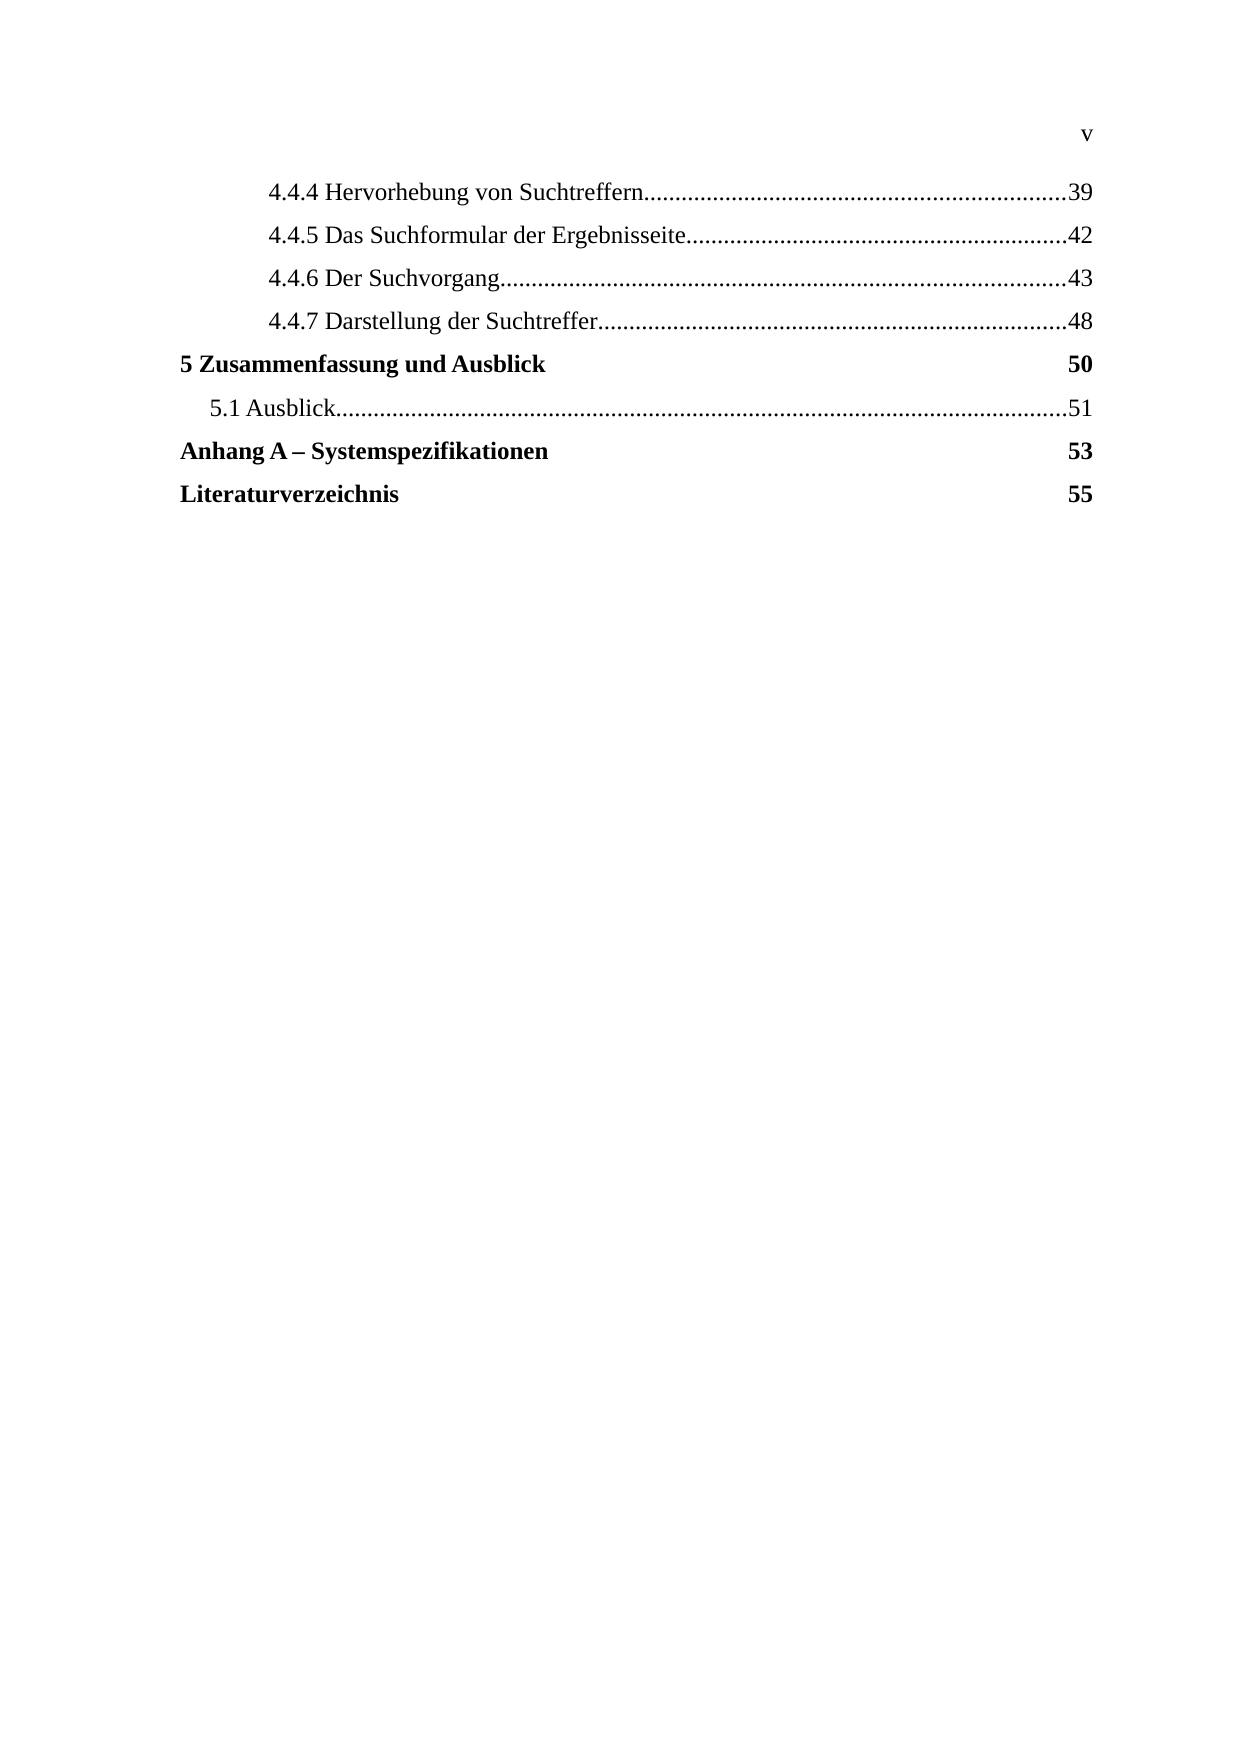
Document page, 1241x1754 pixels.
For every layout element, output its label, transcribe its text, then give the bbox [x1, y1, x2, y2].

text 4.4.6 Der Suchvorgang 43 [268, 263, 1093, 292]
text 4.4.5 Das Suchformular der Ergebnisseite 42 [268, 220, 1093, 249]
text 4.4.4 Hervorhebung von Suchtreffern 39 [268, 177, 1093, 206]
text Literaturverzeichnis 55 [180, 479, 1093, 508]
text Anhang A – Systemspezifikationen 53 [180, 436, 1093, 464]
text 5.1 Ausblick 51 [209, 393, 1093, 421]
text 5 Zusammenfassung und Ausblick 50 [180, 349, 1093, 378]
text 4.4.7 Darstellung der Suchtreffer 48 [268, 306, 1093, 335]
